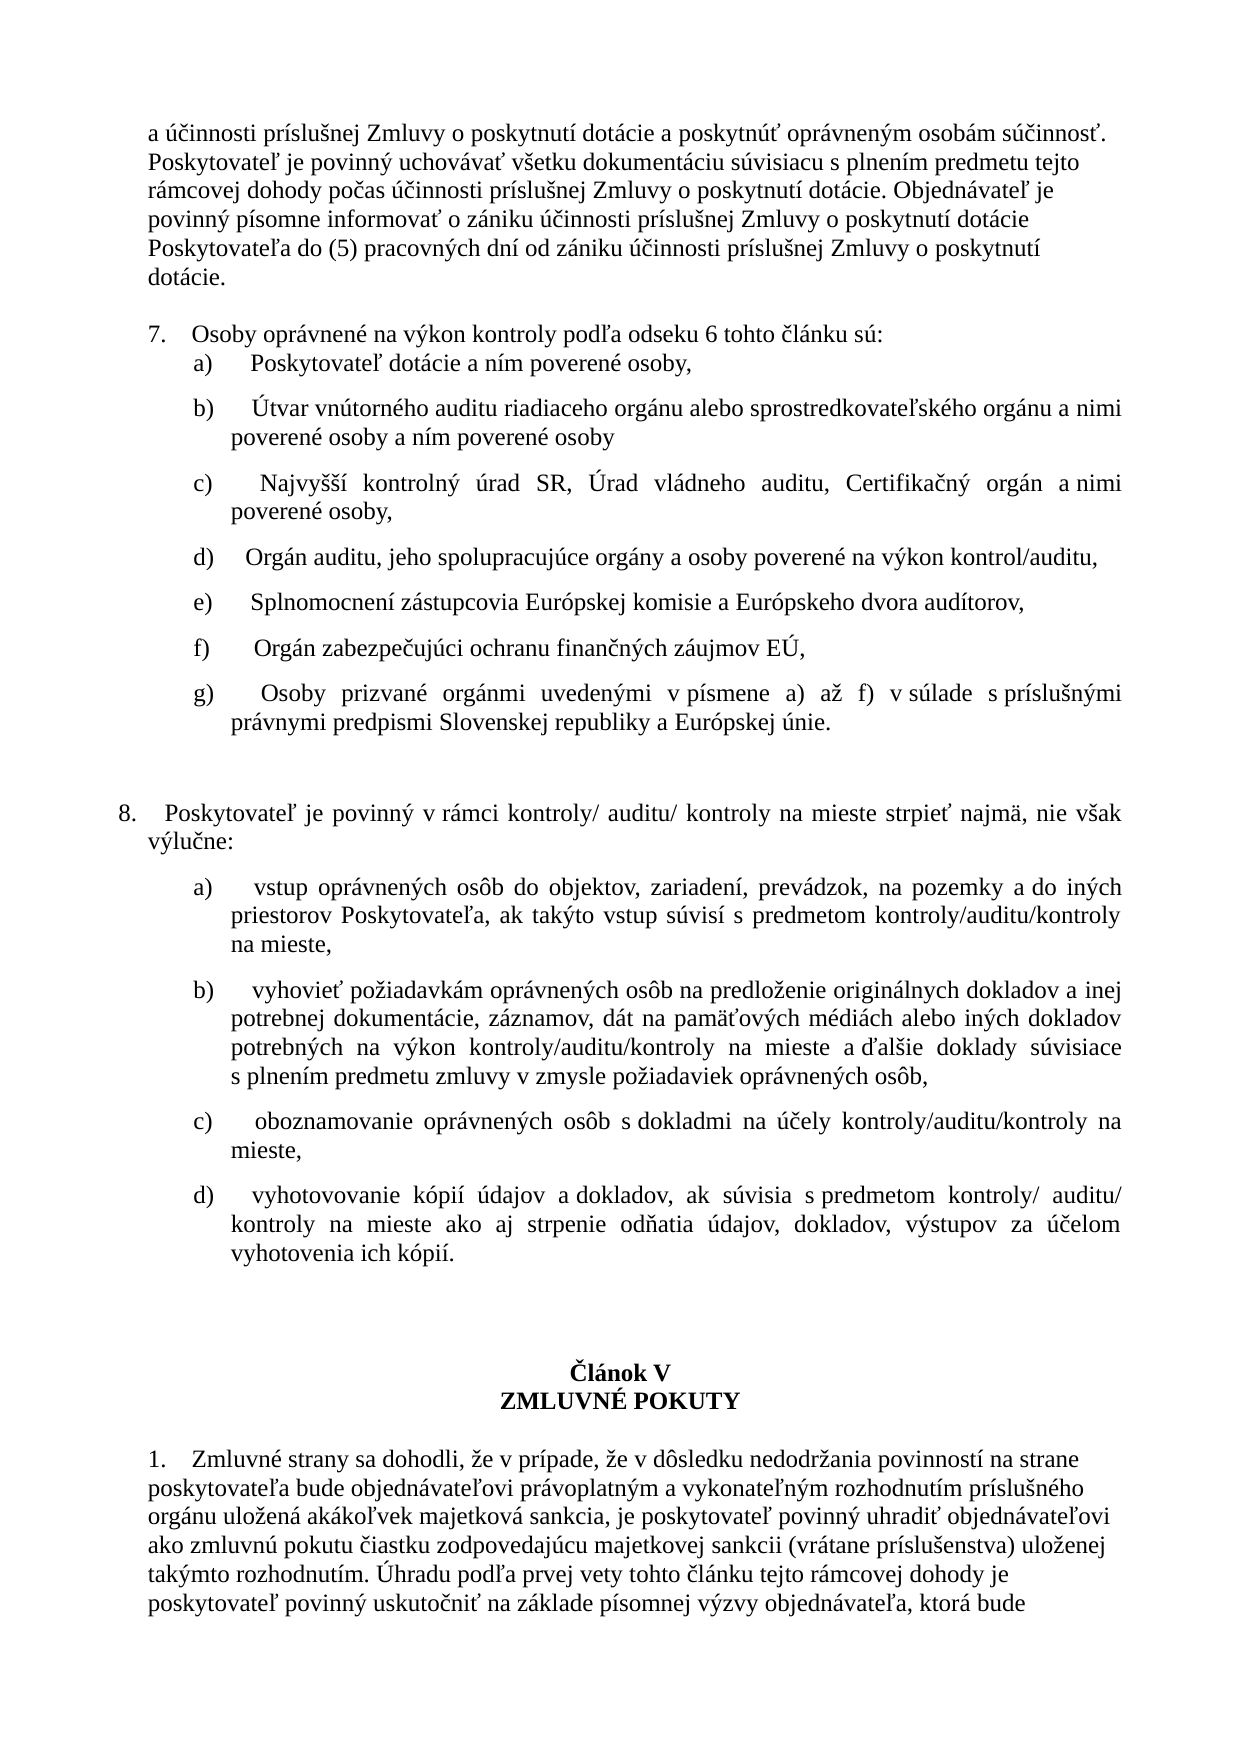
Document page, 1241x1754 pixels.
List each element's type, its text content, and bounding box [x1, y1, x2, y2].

text f) Orgán zabezpečujúci ochranu finančných záujmov EÚ, [193, 633, 1122, 661]
text d) vyhotovovanie kópií údajov a dokladov, ak súvisia s predmetom kontroly/ auditu/ kontroly na mieste ako aj strpenie odňatia údajov, dokladov, výstupov za účelom vyhotovenia ich kópií. [193, 1181, 1122, 1267]
text b) vyhovieť požiadavkám oprávnených osôb na predloženie originálnych dokladov a inej potrebnej dokumentácie, záznamov, dát na pamäťových médiách alebo iných dokladov potrebných na výkon kontroly/auditu/kontroly na mieste a ďalšie doklady súvisiace s plnením predmetu zmluvy v zmysle požiadaviek oprávnených osôb, [193, 975, 1122, 1090]
text a účinnosti príslušnej Zmluvy o poskytnutí dotácie a poskytnúť oprávneným osobám súčinnosť. Poskytovateľ je povinný uchovávať všetku dokumentáciu súvisiacu s plnením predmetu tejto rámcovej dohody počas účinnosti príslušnej Zmluvy o poskytnutí dotácie. Objednávateľ je povinný písomne informovať o zániku účinnosti príslušnej Zmluvy o poskytnutí dotácie Poskytovateľa do (5) pracovných dní od zániku účinnosti príslušnej Zmluvy o poskytnutí dotácie. [148, 118, 1122, 291]
text a) Poskytovateľ dotácie a ním poverené osoby, [193, 348, 1122, 377]
text g) Osoby prizvané orgánmi uvedenými v písmene a) až f) v súlade s príslušnými právnymi predpismi Slovenskej republiky a Európskej únie. [193, 678, 1122, 736]
text 7. Osoby oprávnené na výkon kontroly podľa odseku 6 tohto článku sú: [148, 319, 1122, 348]
text e) Splnomocnení zástupcovia Európskej komisie a Európskeho dvora audítorov, [193, 587, 1122, 616]
text Článok V [118, 1358, 1122, 1386]
text b) Útvar vnútorného auditu riadiaceho orgánu alebo sprostredkovateľského orgánu a nimi poverené osoby a ním poverené osoby [193, 393, 1122, 451]
text 1. Zmluvné strany sa dohodli, že v prípade, že v dôsledku nedodržania povinností na strane poskytovateľa bude objednávateľovi právoplatným a vykonateľným rozhodnutím príslušného orgánu uložená akákoľvek majetková sankcia, je poskytovateľ povinný uhradiť objednávateľovi ako zmluvnú pokutu čiastku zodpovedajúcu majetkovej sankcii (vrátane príslušenstva) uloženej takýmto rozhodnutím. Úhradu podľa prvej vety tohto článku tejto rámcovej dohody je poskytovateľ povinný uskutočniť na základe písomnej výzvy objednávateľa, ktorá bude [148, 1444, 1122, 1616]
text 8. Poskytovateľ je povinný v rámci kontroly/ auditu/ kontroly na mieste strpieť najmä, nie však výlučne: [118, 798, 1122, 855]
text c) oboznamovanie oprávnených osôb s dokladmi na účely kontroly/auditu/kontroly na mieste, [193, 1106, 1122, 1164]
text a) vstup oprávnených osôb do objektov, zariadení, prevádzok, na pozemky a do iných priestorov Poskytovateľa, ak takýto vstup súvisí s predmetom kontroly/auditu/kontroly na mieste, [193, 872, 1122, 958]
text d) Orgán auditu, jeho spolupracujúce orgány a osoby poverené na výkon kontrol/auditu, [193, 542, 1122, 571]
text ZMLUVNÉ POKUTY [118, 1386, 1122, 1415]
text c) Najvyšší kontrolný úrad SR, Úrad vládneho auditu, Certifikačný orgán a nimi poverené osoby, [193, 468, 1122, 525]
